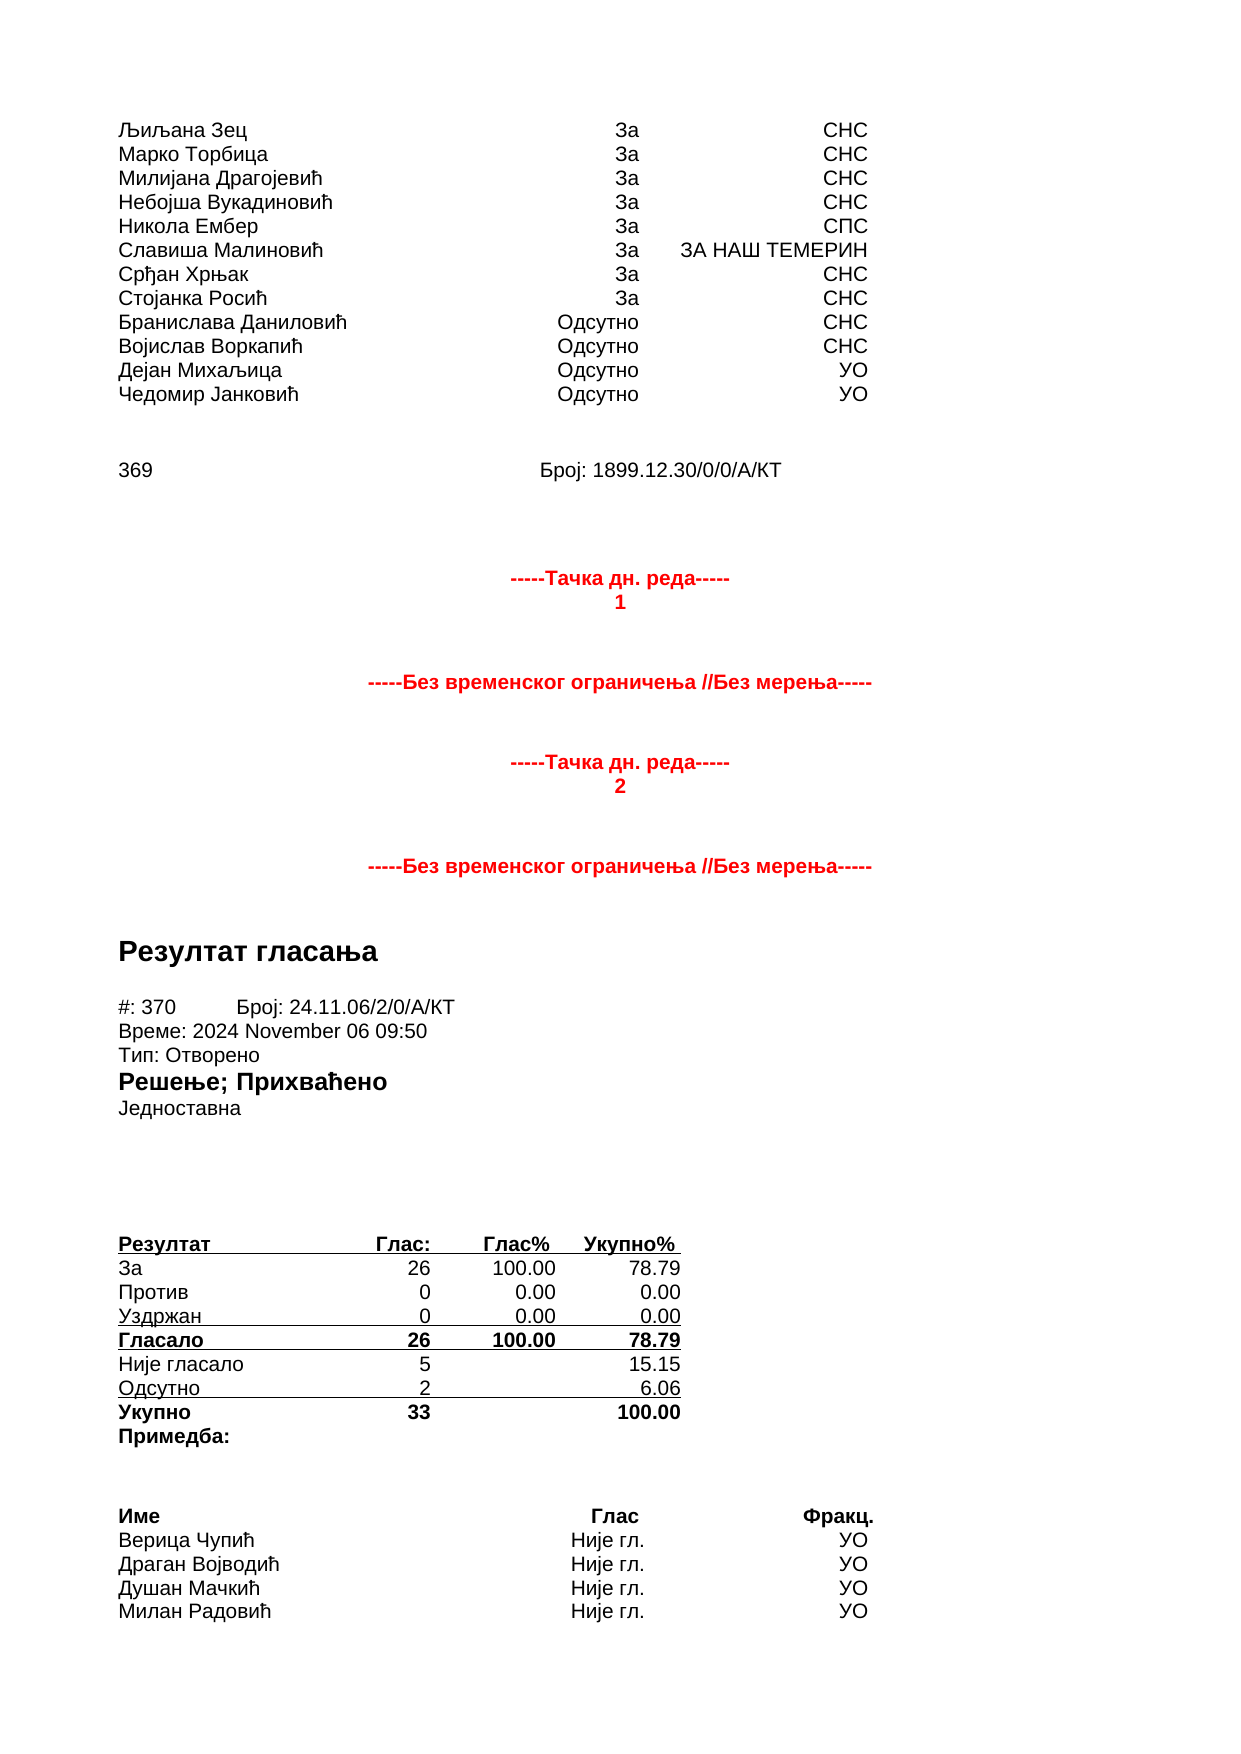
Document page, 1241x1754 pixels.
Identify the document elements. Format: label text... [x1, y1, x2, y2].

text За 26 100.00 78.79 [118, 1256, 1122, 1280]
text Примедба: [118, 1423, 1122, 1447]
text Војислав Воркапић Одсутно СНС [118, 334, 1122, 358]
text Време: 2024 November 06 09:50 [118, 1019, 1122, 1043]
text 2 [118, 773, 1122, 797]
text #: 370 Број: 24.11.06/2/0/A/КТ [118, 995, 1122, 1019]
text Против 0 0.00 0.00 [118, 1280, 1122, 1304]
text 369 Број: 1899.12.30/0/0/A/КТ [118, 458, 1122, 482]
text Име Глас Фракц. [118, 1503, 1122, 1527]
text -----Тачка дн. реда----- [118, 749, 1122, 773]
text Гласало 26 100.00 78.79 [118, 1328, 1122, 1352]
text Уздржан 0 0.00 0.00 [118, 1304, 1122, 1328]
text Милијана Драгојевић За СНС [118, 166, 1122, 190]
text 1 [118, 589, 1122, 613]
text Никола Ембер За СПС [118, 214, 1122, 238]
text Дејан Михаљица Одсутно УО [118, 358, 1122, 382]
text Драган Војводић Није гл. УО [118, 1551, 1122, 1575]
text -----Тачка дн. реда----- [118, 566, 1122, 589]
text Љиљана Зец За СНС [118, 118, 1122, 142]
text Славиша Малиновић За ЗА НАШ ТЕМЕРИН [118, 238, 1122, 262]
text -----Без временског ограничења //Без мерења----- [118, 669, 1122, 693]
text Укупно 33 100.00 [118, 1399, 1122, 1423]
text Небојша Вукадиновић За СНС [118, 190, 1122, 214]
text Није гласало 5 15.15 [118, 1352, 1122, 1376]
text Бранислава Даниловић Одсутно СНС [118, 310, 1122, 334]
text Чедомир Јанковић Одсутно УО [118, 382, 1122, 406]
text Стојанка Росић За СНС [118, 286, 1122, 310]
text Милан Радовић Није гл. УО [118, 1599, 1122, 1623]
text Марко Торбица За СНС [118, 142, 1122, 166]
text Срђан Хрњак За СНС [118, 262, 1122, 286]
text Резултат гласања [118, 933, 1122, 967]
text Једноставна [118, 1096, 1122, 1120]
text Одсутно 2 6.06 [118, 1376, 1122, 1399]
text Тип: Отворено [118, 1043, 1122, 1067]
text Душан Мачкић Није гл. УО [118, 1575, 1122, 1599]
text Верица Чупић Није гл. УО [118, 1527, 1122, 1551]
text Решење; Прихваћено [118, 1067, 1122, 1096]
text Резултат Глас: Глас% Укупно% [118, 1232, 1122, 1256]
text -----Без временског ограничења //Без мерења----- [118, 853, 1122, 877]
